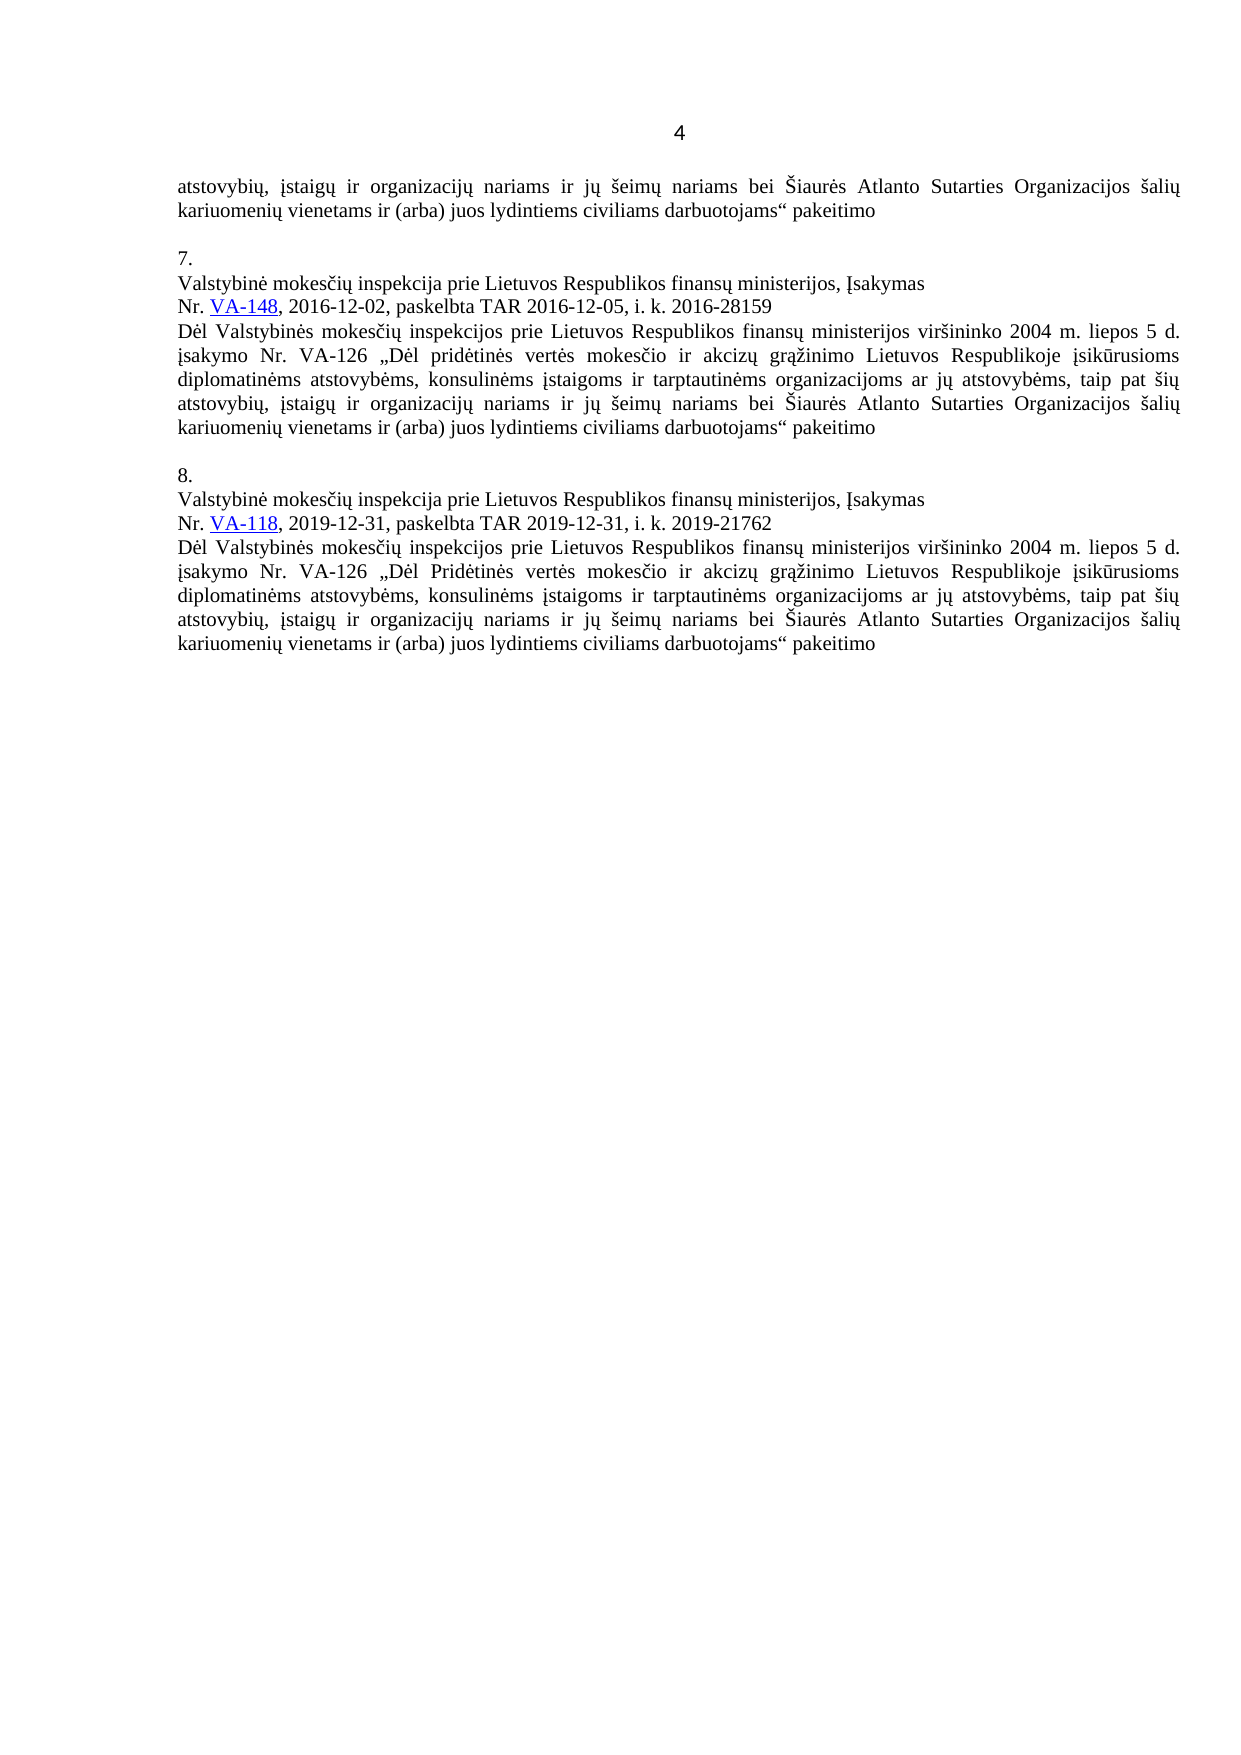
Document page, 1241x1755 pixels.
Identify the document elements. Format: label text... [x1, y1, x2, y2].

text Valstybinė mokesčių inspekcija prie Lietuvos Respublikos finansų ministerijos, Įsakymas [177, 487, 1181, 511]
text 7. [177, 246, 1181, 270]
text Nr. VA-148, 2016-12-02, paskelbta TAR 2016-12-05, i. k. 2016-28159 [177, 294, 1181, 318]
text atstovybių, įstaigų ir organizacijų nariams ir jų šeimų nariams bei Šiaurės Atlanto Sutarties Organizacijos šalių kariuomenių vienetams ir (arba) juos lydintiems civiliams darbuotojams“ pakeitimo [177, 174, 1181, 222]
text Dėl Valstybinės mokesčių inspekcijos prie Lietuvos Respublikos finansų ministerijos viršininko 2004 m. liepos 5 d. įsakymo Nr. VA-126 „Dėl pridėtinės vertės mokesčio ir akcizų grąžinimo Lietuvos Respublikoje įsikūrusioms diplomatinėms atstovybėms, konsulinėms įstaigoms ir tarptautinėms organizacijoms ar jų atstovybėms, taip pat šių atstovybių, įstaigų ir organizacijų nariams ir jų šeimų nariams bei Šiaurės Atlanto Sutarties Organizacijos šalių kariuomenių vienetams ir (arba) juos lydintiems civiliams darbuotojams“ pakeitimo [177, 318, 1181, 439]
text 8. [177, 463, 1181, 487]
text Nr. VA-118, 2019-12-31, paskelbta TAR 2019-12-31, i. k. 2019-21762 [177, 511, 1181, 535]
text Dėl Valstybinės mokesčių inspekcijos prie Lietuvos Respublikos finansų ministerijos viršininko 2004 m. liepos 5 d. įsakymo Nr. VA-126 „Dėl Pridėtinės vertės mokesčio ir akcizų grąžinimo Lietuvos Respublikoje įsikūrusioms diplomatinėms atstovybėms, konsulinėms įstaigoms ir tarptautinėms organizacijoms ar jų atstovybėms, taip pat šių atstovybių, įstaigų ir organizacijų nariams ir jų šeimų nariams bei Šiaurės Atlanto Sutarties Organizacijos šalių kariuomenių vienetams ir (arba) juos lydintiems civiliams darbuotojams“ pakeitimo [177, 535, 1181, 655]
text Valstybinė mokesčių inspekcija prie Lietuvos Respublikos finansų ministerijos, Įsakymas [177, 270, 1181, 294]
